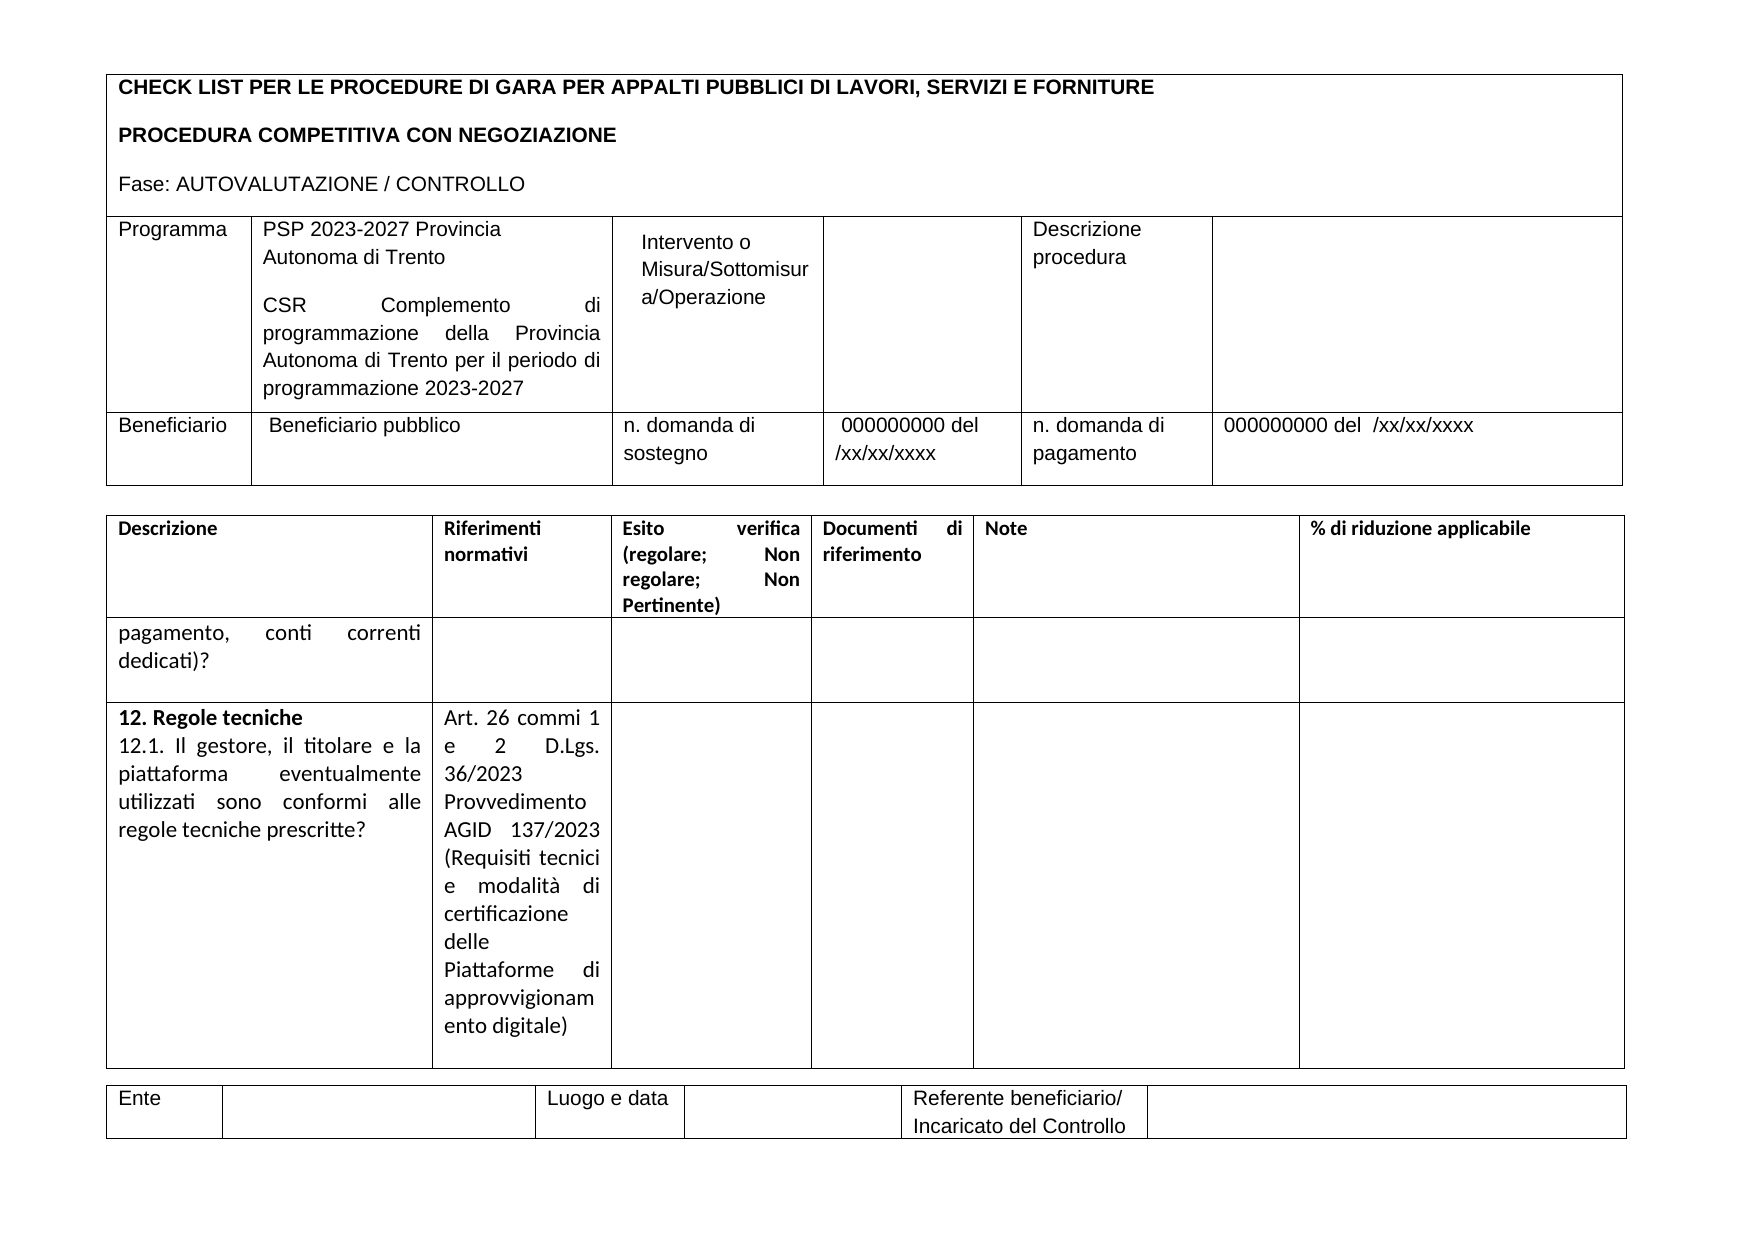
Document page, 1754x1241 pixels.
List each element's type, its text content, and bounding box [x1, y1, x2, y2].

table_header Documenti di riferimento [812, 516, 973, 617]
table_cell 12. Regole tecniche 12.1. Il gestore, il titolare e la piattaforma eventualmente utilizzati sono conformi alle regole tecniche prescritte? [107, 703, 432, 1068]
table_cell [612, 618, 811, 702]
table_header Riferimenti normativi [433, 516, 611, 617]
table_cell [1300, 618, 1624, 702]
table_cell [812, 703, 973, 1068]
table_cell [974, 703, 1299, 1068]
table_cell [433, 618, 611, 702]
table_cell Art. 26 commi 1 e 2 D.Lgs. 36/2023 Provvedimento AGID 137/2023 (Requisiti tecnici e modalità di certificazione delle Piattaforme di approvvigionamento digitale) [433, 703, 611, 1068]
table_cell pagamento, conti correnti dedicati)? [107, 618, 432, 702]
table_cell [1300, 703, 1624, 1068]
table_header Descrizione [107, 516, 432, 617]
table_cell [612, 703, 811, 1068]
table_cell [812, 618, 973, 702]
table_header Esito verifica (regolare; Non regolare; Non Pertinente) [612, 516, 811, 617]
table_header % di riduzione applicabile [1300, 516, 1624, 617]
table_header Note [974, 516, 1299, 617]
table_cell [974, 618, 1299, 702]
